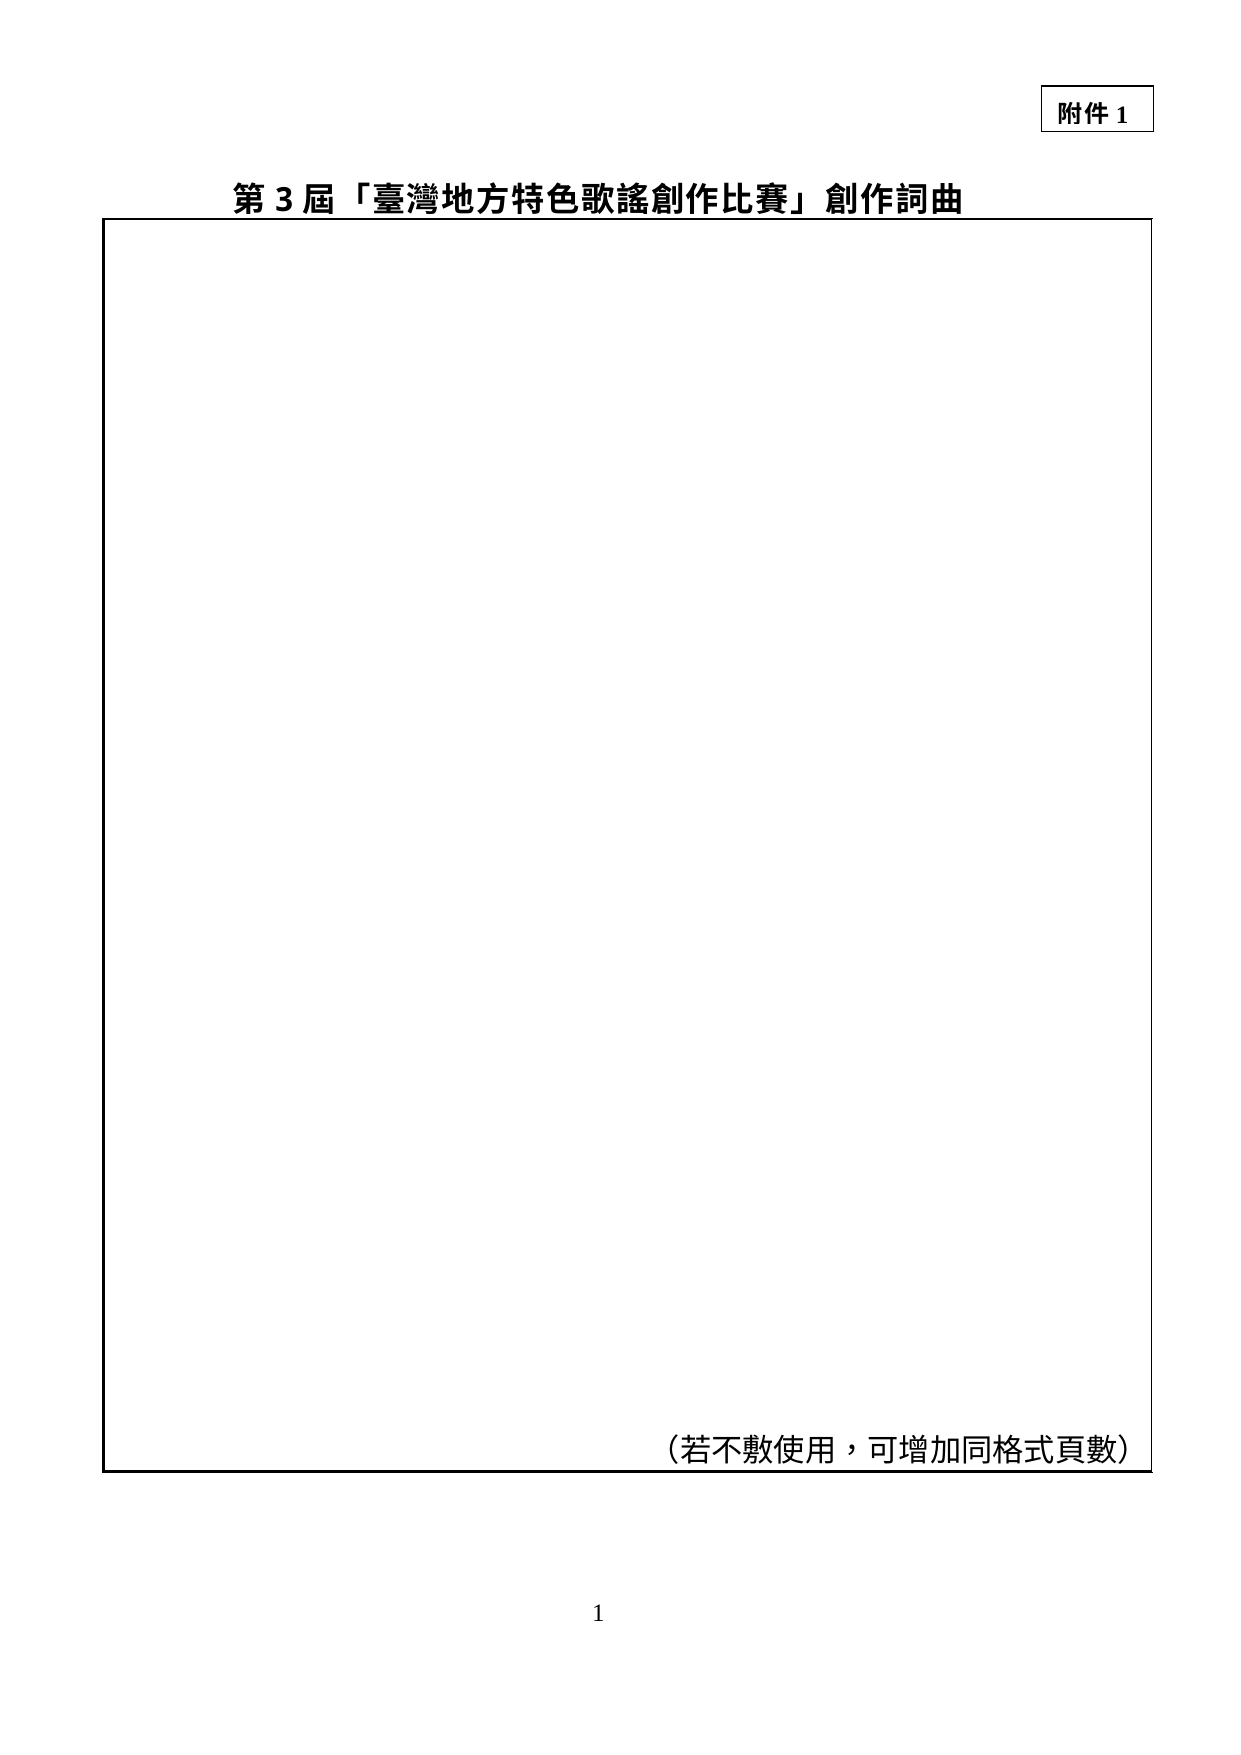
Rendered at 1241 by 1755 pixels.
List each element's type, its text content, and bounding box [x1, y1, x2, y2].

text 附件1 [1057, 94, 1138, 123]
text [1042, 87, 1153, 131]
table_header （若不敷使用，可增加同格式頁數） [105, 220, 1151, 1470]
text 第3屆「臺灣地方特色歌謠創作比賽」創作詞曲 [133, 156, 1063, 218]
